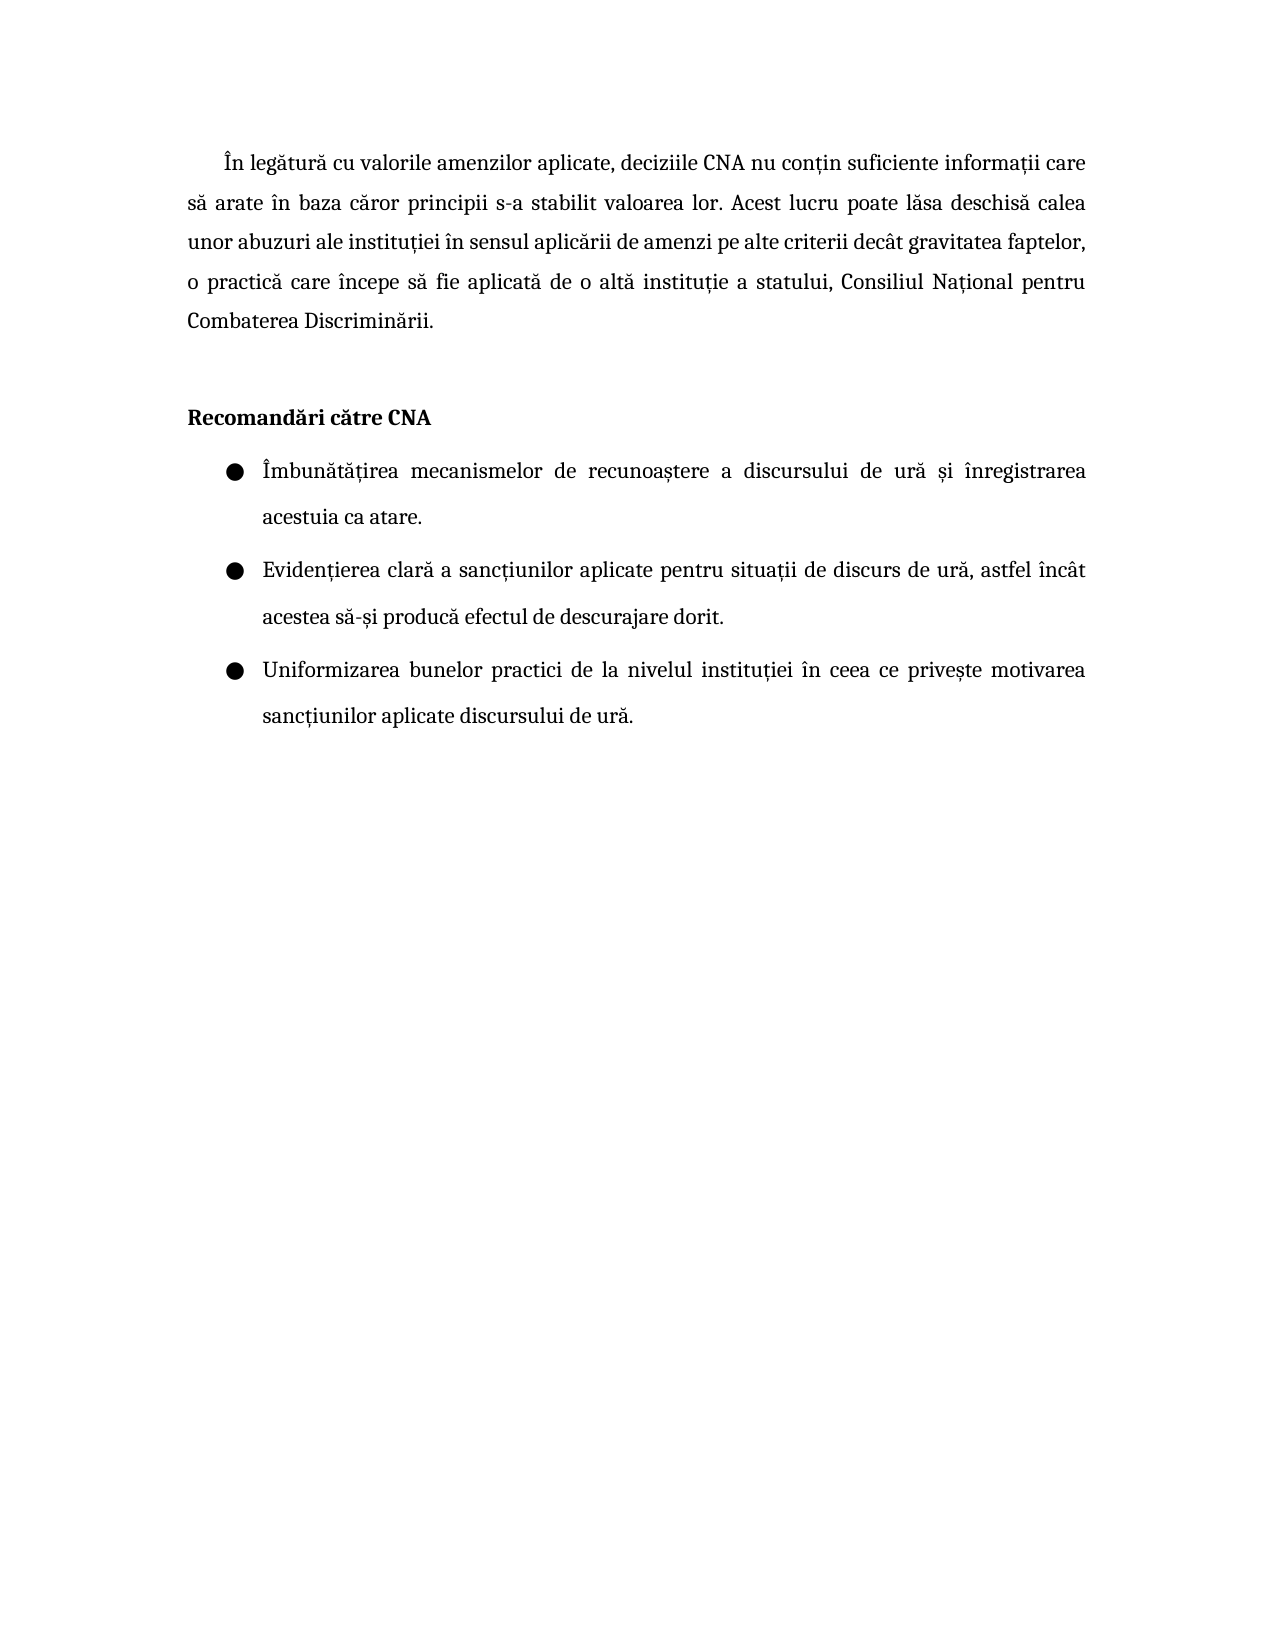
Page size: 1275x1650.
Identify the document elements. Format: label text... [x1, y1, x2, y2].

text În legătură cu valorile amenzilor aplicate, deciziile CNA nu conțin suficiente informații care să arate în baza căror principii s-a stabilit valoarea lor. Acest lucru poate lăsa deschisă calea unor abuzuri ale instituției în sensul aplicării de amenzi pe alte criterii decât gravitatea faptelor, o practică care începe să fie aplicată de o altă instituție a statului, Consiliul Național pentru Combaterea Discriminării. [187, 150, 1087, 334]
list Uniformizarea bunelor practici de la nivelul instituției în ceea ce privește motivarea sancțiunilor aplicate discursului de ură. [225, 643, 1087, 730]
list Evidențierea clară a sancțiunilor aplicate pentru situații de discurs de ură, astfel încât acestea să-și producă efectul de descurajare dorit. [225, 544, 1087, 630]
list Îmbunătățirea mecanismelor de recunoaștere a discursului de ură și înregistrarea acestuia ca atare. [225, 444, 1087, 531]
text Recomandări către CNA [187, 404, 1087, 431]
